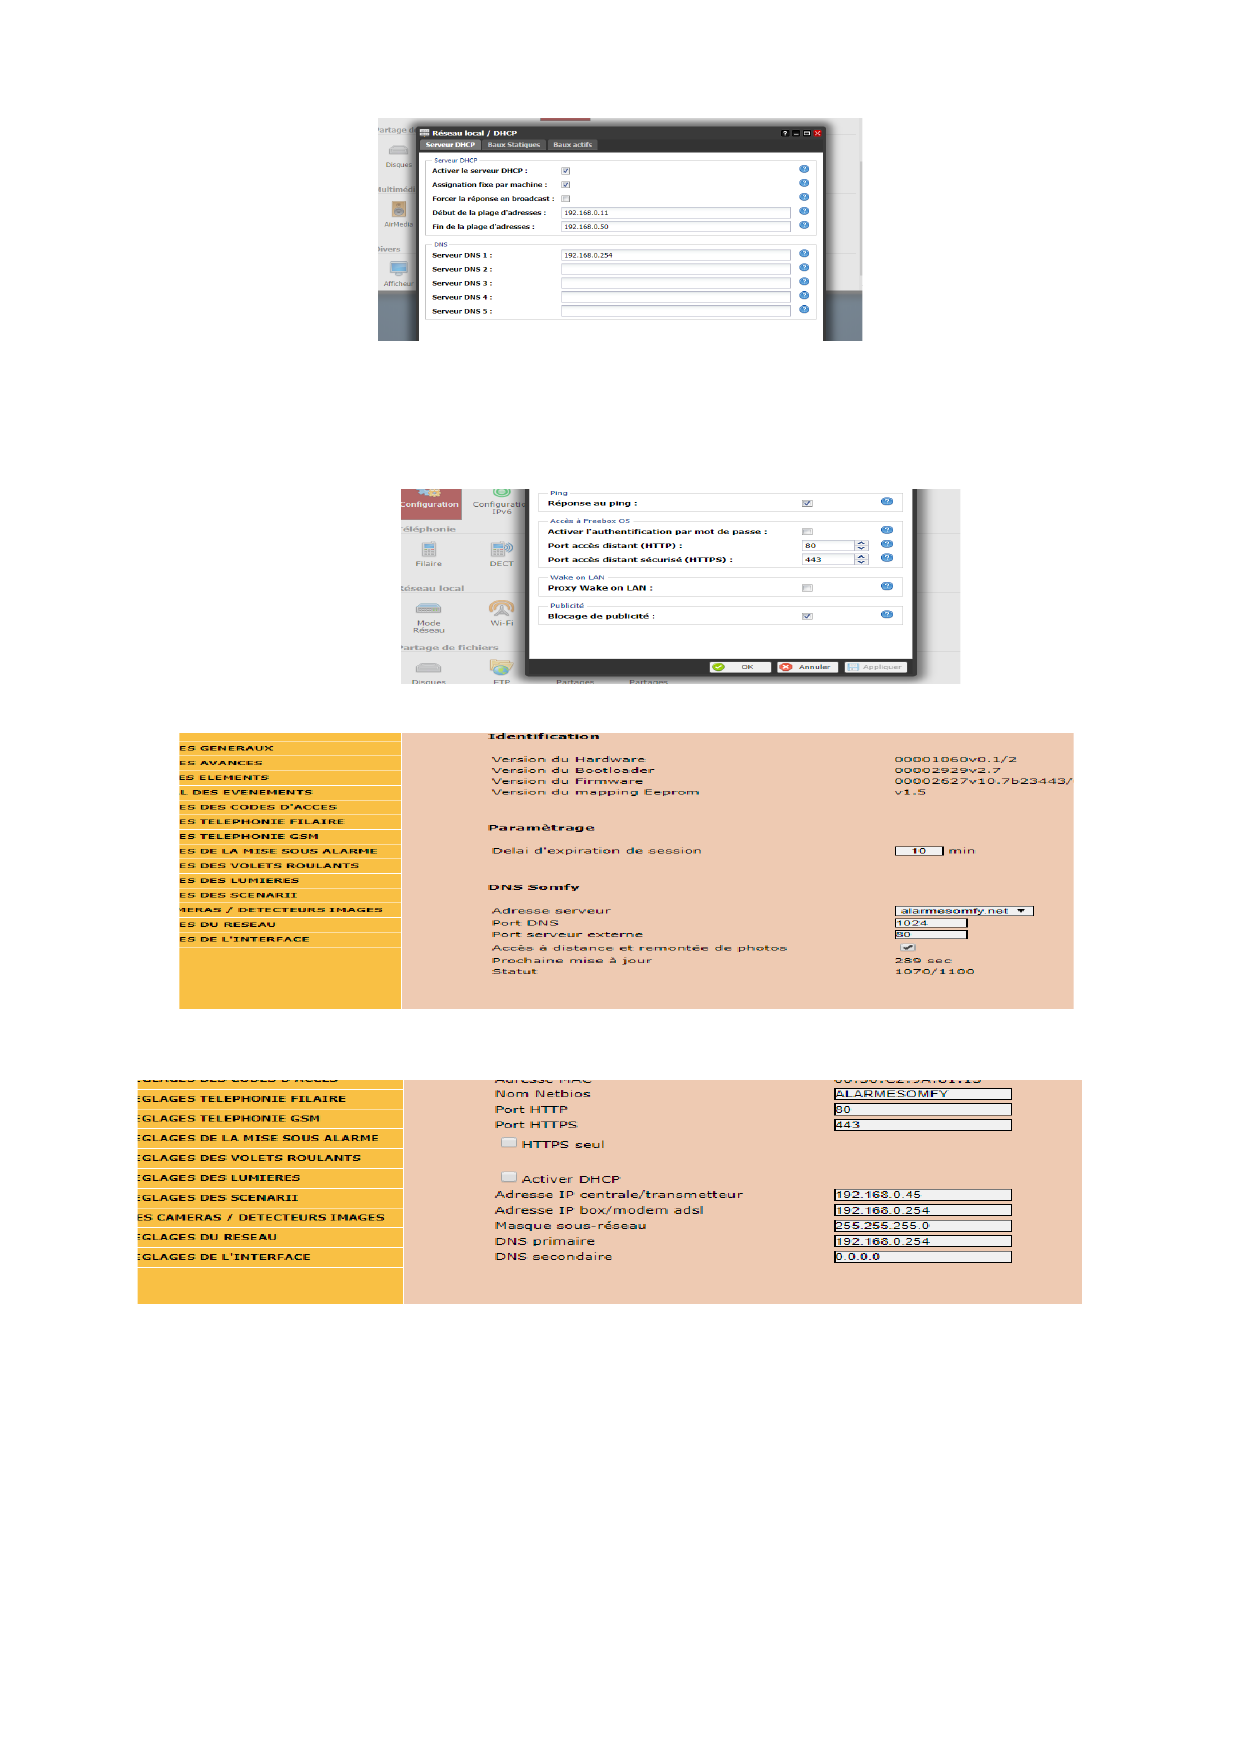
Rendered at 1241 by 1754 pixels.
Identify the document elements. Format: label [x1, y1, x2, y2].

picture [257, 733, 880, 1009]
picture [182, 1080, 868, 1304]
picture [449, 489, 839, 684]
picture [426, 118, 814, 341]
